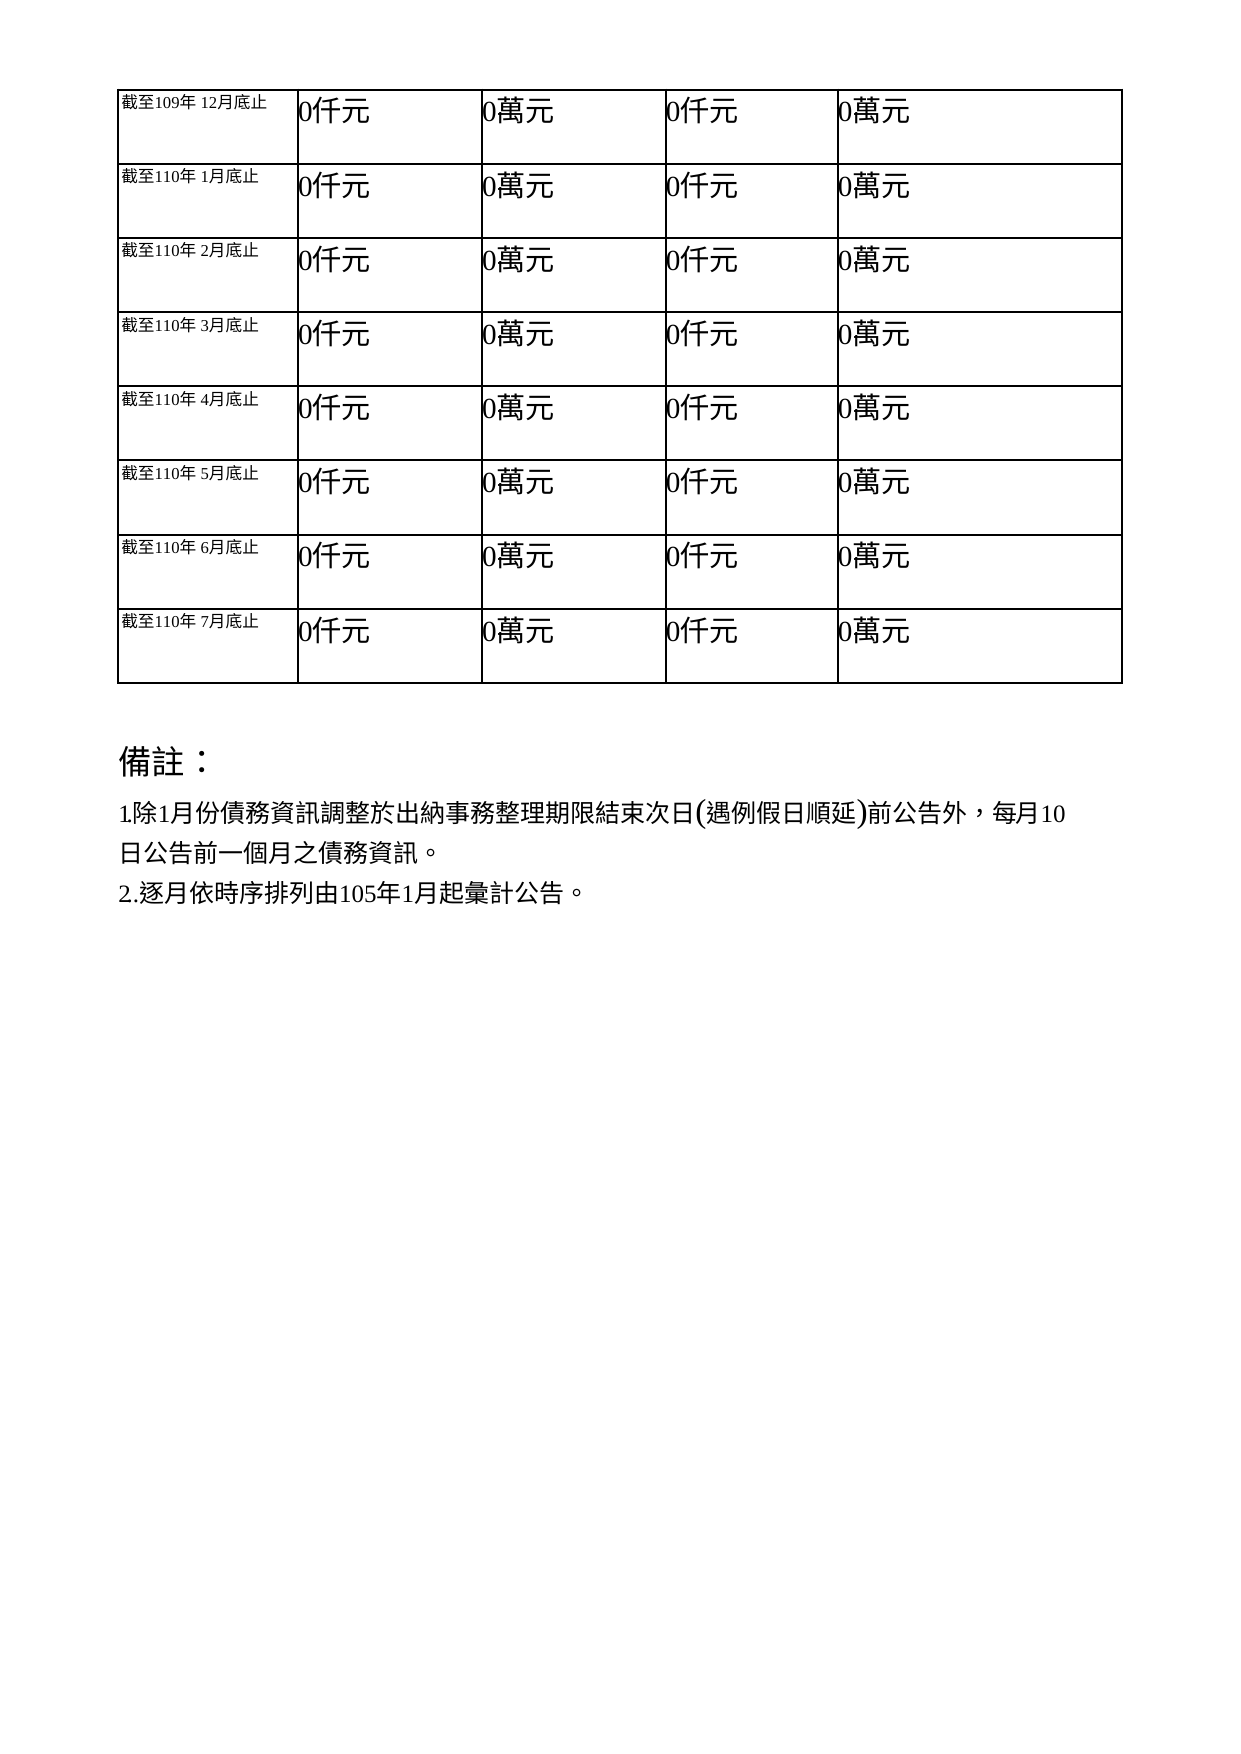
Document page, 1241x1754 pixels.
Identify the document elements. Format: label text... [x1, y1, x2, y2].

table_cell 0仟元 [299, 313, 481, 385]
table_cell 0仟元 [667, 461, 837, 533]
table_cell 0仟元 [667, 610, 837, 682]
table_cell 截至110年 5月底止 [119, 461, 297, 533]
table_cell 0萬元 [483, 239, 665, 311]
table_cell 0萬元 [483, 387, 665, 459]
table_cell 0仟元 [299, 461, 481, 533]
table_cell 截至110年 1月底止 [119, 165, 297, 237]
table_cell 截至110年 4月底止 [119, 387, 297, 459]
table_cell 0萬元 [483, 91, 665, 163]
table_cell 0萬元 [483, 165, 665, 237]
table_cell 0萬元 [483, 536, 665, 608]
table_cell 截至110年 7月底止 [119, 610, 297, 682]
table_cell 0仟元 [299, 91, 481, 163]
table_cell 0仟元 [299, 536, 481, 608]
table_cell 截至110年 2月底止 [119, 239, 297, 311]
table_cell 0仟元 [667, 239, 837, 311]
table_cell 0仟元 [299, 610, 481, 682]
text 備註： [118, 739, 1122, 784]
table_cell 0萬元 [483, 461, 665, 533]
table_cell 0仟元 [299, 239, 481, 311]
table_cell 0仟元 [299, 165, 481, 237]
table_cell 0萬元 [839, 165, 1121, 237]
table_cell 0萬元 [839, 239, 1121, 311]
table_cell 0萬元 [839, 313, 1121, 385]
table_cell 0萬元 [839, 461, 1121, 533]
table_cell 截至109年 12月底止 [119, 91, 297, 163]
text 2..逐月依時序排列由105年1月起彙計公告。 [118, 876, 1122, 909]
table_cell 0萬元 [483, 313, 665, 385]
table_cell 0仟元 [667, 313, 837, 385]
table_cell 0萬元 [839, 536, 1121, 608]
text 1.除1月份債務資訊調整於出納事務整理期限結束次日(遇例假日順延)前公告外，每月10日公告前一個月之債務資訊。 [118, 791, 1080, 869]
table_cell 0萬元 [839, 610, 1121, 682]
table_cell 0仟元 [667, 536, 837, 608]
table_cell 0仟元 [667, 91, 837, 163]
table_cell 截至110年 6月底止 [119, 536, 297, 608]
table_cell 0仟元 [667, 387, 837, 459]
table_cell 0仟元 [299, 387, 481, 459]
table_cell 截至110年 3月底止 [119, 313, 297, 385]
table_cell 0萬元 [483, 610, 665, 682]
table_cell 0萬元 [839, 91, 1121, 163]
table_cell 0萬元 [839, 387, 1121, 459]
table_cell 0仟元 [667, 165, 837, 237]
